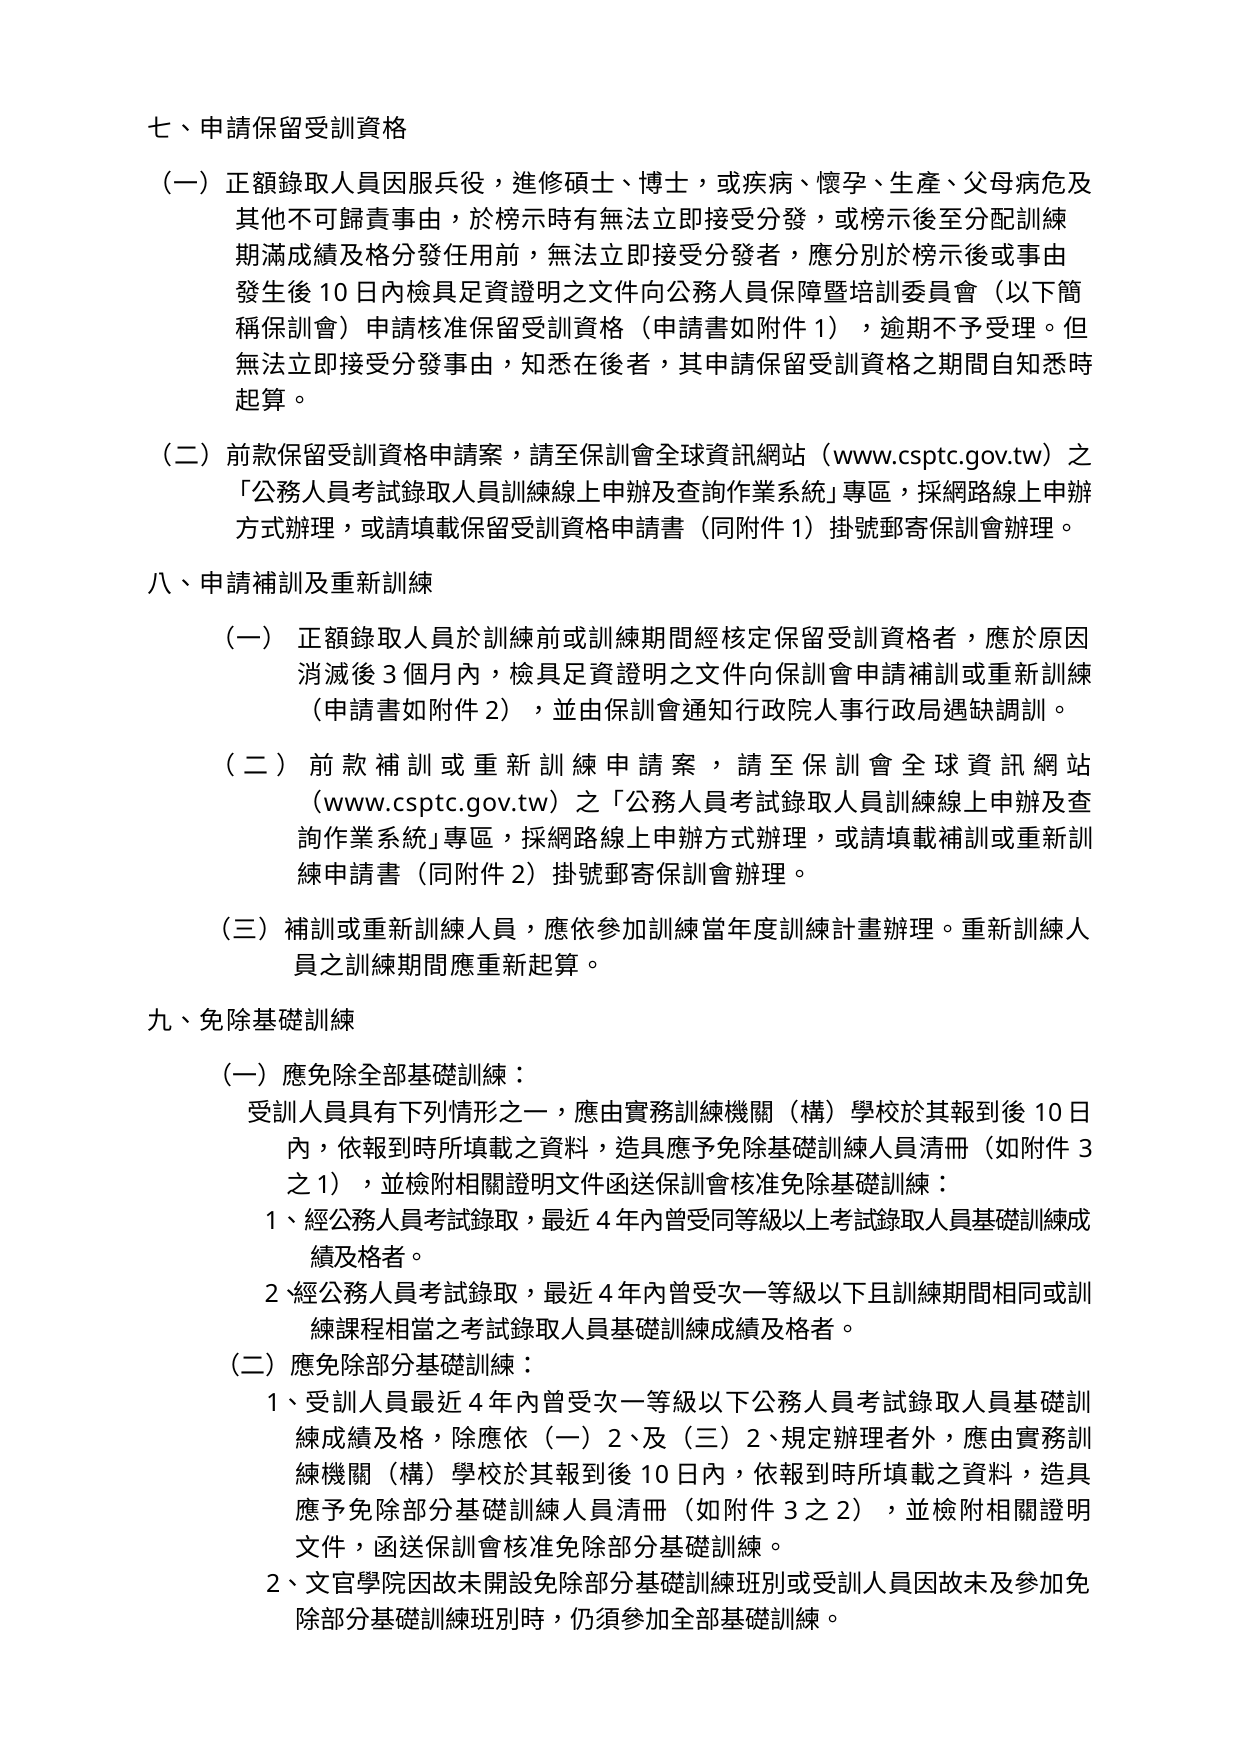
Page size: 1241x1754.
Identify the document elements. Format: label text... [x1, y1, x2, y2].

text 八、申請補訓及重新訓練 [148, 563, 1092, 599]
text （一）正額錄取人員因服兵役，進修碩士、博士，或疾病、懷孕、生產、父母病危及其他不可歸責事由，於榜示時有無法立即接受分發，或榜示後至分配訓練期滿成績及格分發任用前，無法立即接受分發者，應分別於榜示後或事由發生後10日內檢具足資證明之文件向公務人員保障暨培訓委員會（以下簡稱保訓會）申請核准保留受訓資格（申請書如附件1），逾期不予受理。但無法立即接受分發事由，知悉在後者，其申請保留受訓資格之期間自知悉時起算。 [148, 163, 1092, 417]
text （三）補訓或重新訓練人員，應依參加訓練當年度訓練計畫辦理。重新訓練人員之訓練期間應重新起算。 [206, 909, 1092, 982]
text （二）前款補訓或重新訓練申請案，請至保訓會全球資訊網站（www.csptc.gov.tw）之「公務人員考試錄取人員訓練線上申辦及查詢作業系統」專區，採網路線上申辦方式辦理，或請填載補訓或重新訓練申請書（同附件2）掛號郵寄保訓會辦理。 [210, 746, 1092, 891]
list 正額錄取人員於訓練前或訓練期間經核定保留受訓資格者，應於原因消滅後3個月內，檢具足資證明之文件向保訓會申請補訓或重新訓練（申請書如附件2），並由保訓會通知行政院人事行政局遇缺調訓。 [210, 618, 1092, 727]
text 七、申請保留受訓資格 [148, 108, 1092, 144]
text （二）應免除部分基礎訓練： [215, 1346, 1092, 1382]
text 1、經公務人員考試錄取，最近4年內曾受同等級以上考試錄取人員基礎訓練成績及格者。 [264, 1201, 1092, 1273]
text （二）前款保留受訓資格申請案，請至保訓會全球資訊網站（www.csptc.gov.tw）之「公務人員考試錄取人員訓練線上申辦及查詢作業系統」專區，採網路線上申辦方式辦理，或請填載保留受訓資格申請書（同附件1）掛號郵寄保訓會辦理。 [148, 436, 1092, 544]
text 2、經公務人員考試錄取，最近4年內曾受次一等級以下且訓練期間相同或訓練課程相當之考試錄取人員基礎訓練成績及格者。 [264, 1273, 1092, 1346]
text 1、受訓人員最近4年內曾受次一等級以下公務人員考試錄取人員基礎訓練成績及格，除應依（一）2、及（三）2、規定辦理者外，應由實務訓練機關（構）學校於其報到後10日內，依報到時所填載之資料，造具應予免除部分基礎訓練人員清冊（如附件3之2），並檢附相關證明文件，函送保訓會核准免除部分基礎訓練。 [266, 1382, 1092, 1563]
text 受訓人員具有下列情形之一，應由實務訓練機關（構）學校於其報到後10日內，依報到時所填載之資料，造具應予免除基礎訓練人員清冊（如附件3之1），並檢附相關證明文件函送保訓會核准免除基礎訓練： [207, 1092, 1092, 1201]
text 2、文官學院因故未開設免除部分基礎訓練班別或受訓人員因故未及參加免除部分基礎訓練班別時，仍須參加全部基礎訓練。 [266, 1563, 1092, 1636]
text （一）應免除全部基礎訓練： [207, 1056, 1092, 1092]
text 九、免除基礎訓練 [148, 1001, 1092, 1037]
